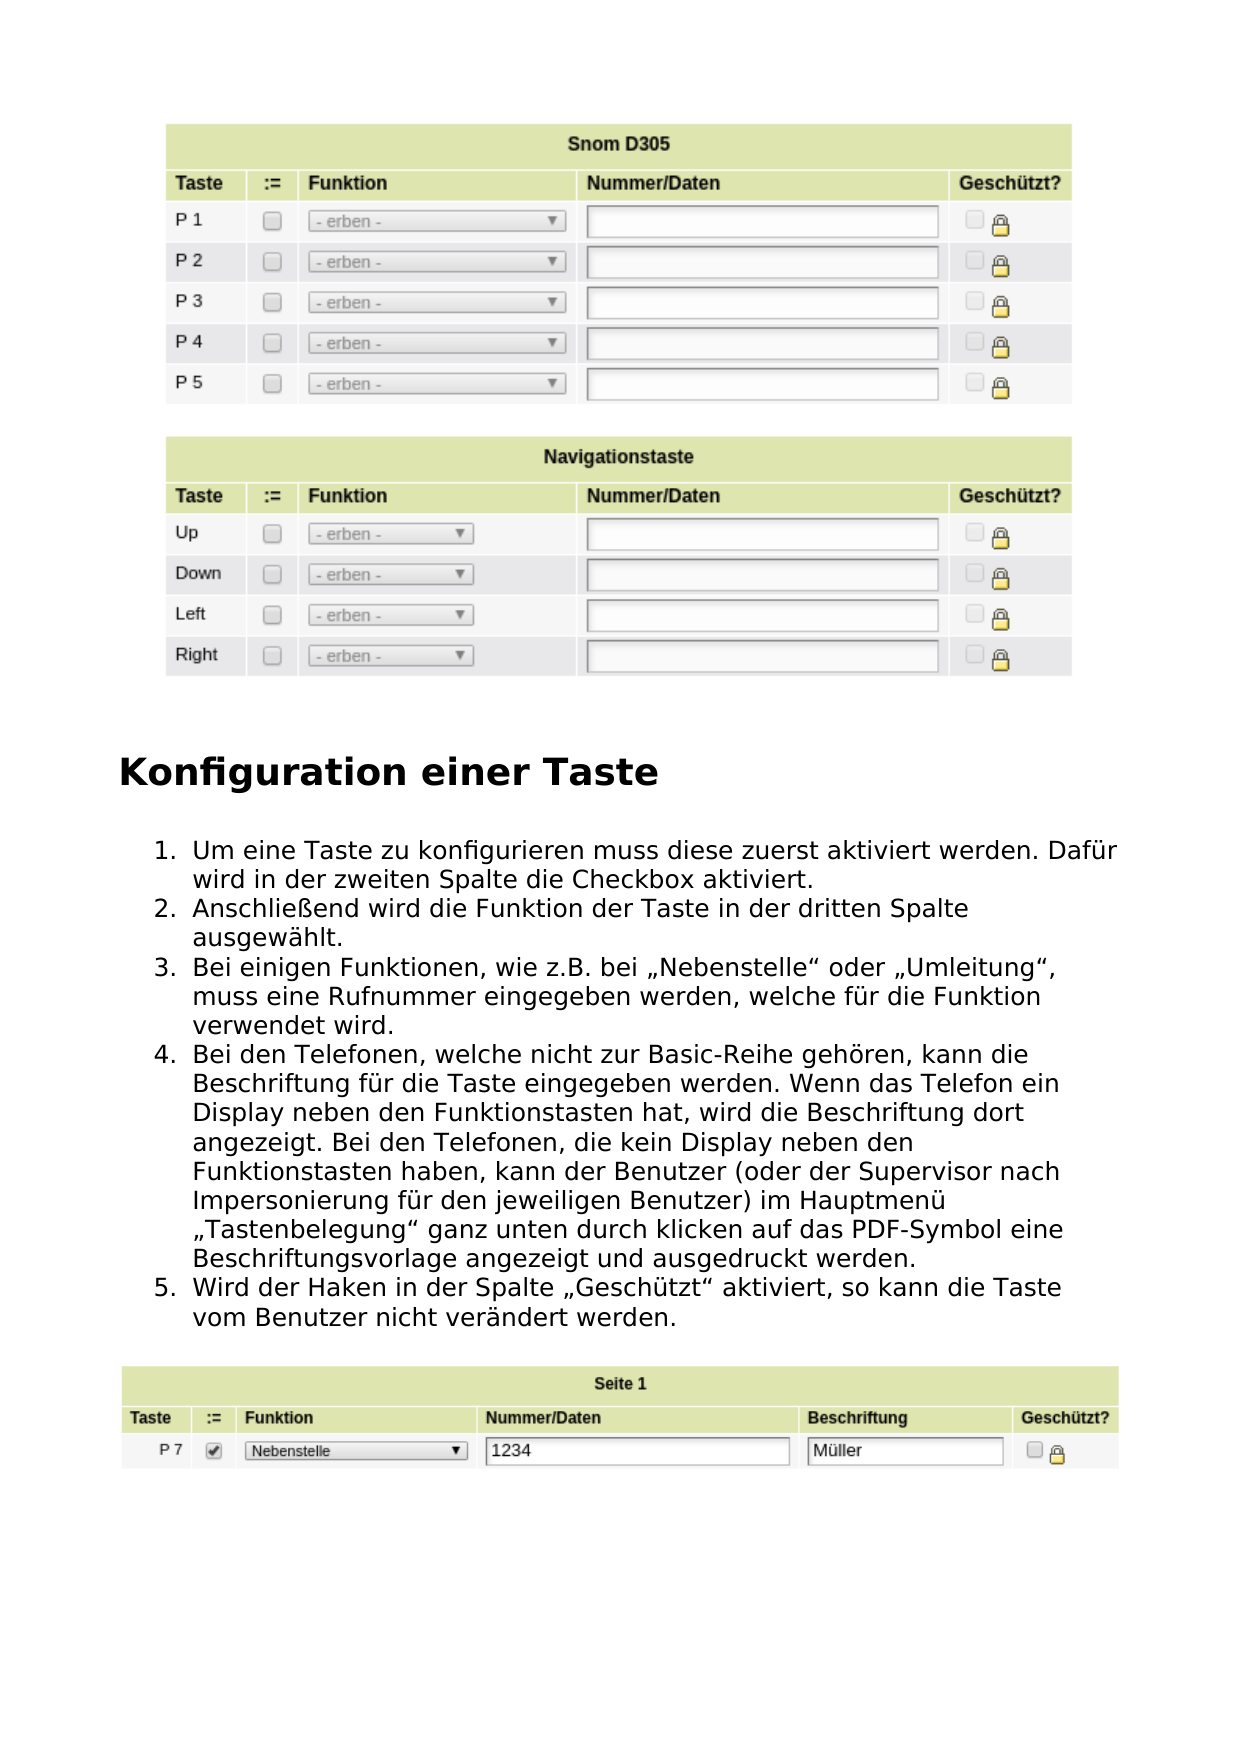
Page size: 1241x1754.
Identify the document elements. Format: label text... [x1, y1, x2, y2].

picture [160, 118, 1080, 684]
list Wird der Haken in der Spalte „Geschützt“ aktiviert, so kann die Taste vom Benutzer nicht verändert werden. [177, 1273, 1122, 1332]
list Bei einigen Funktionen, wie z.B. bei „Nebenstelle“ oder „Umleitung“, muss eine Rufnummer eingegeben werden, welche für die Funktion verwendet wird. [177, 953, 1122, 1040]
picture [118, 1361, 1123, 1470]
list Anschließend wird die Funktion der Taste in der dritten Spalte ausgewählt. [177, 894, 1122, 953]
list Bei den Telefonen, welche nicht zur Basic-Reihe gehören, kann die Beschriftung für die Taste eingegeben werden. Wenn das Telefon ein Display neben den Funktionstasten hat, wird die Beschriftung dort angezeigt. Bei den Telefonen, die kein Display neben den Funktionstasten haben, kann der Benutzer (oder der Supervisor nach Impersonierung für den jeweiligen Benutzer) im Hauptmenü „Tastenbelegung“ ganz unten durch klicken auf das PDF-Symbol eine Beschriftungsvorlage angezeigt und ausgedruckt werden. [177, 1040, 1122, 1273]
list Um eine Taste zu konfigurieren muss diese zuerst aktiviert werden. Dafür wird in der zweiten Spalte die Checkbox aktiviert. [177, 836, 1122, 894]
subtitle Konfiguration einer Taste [118, 750, 1122, 794]
